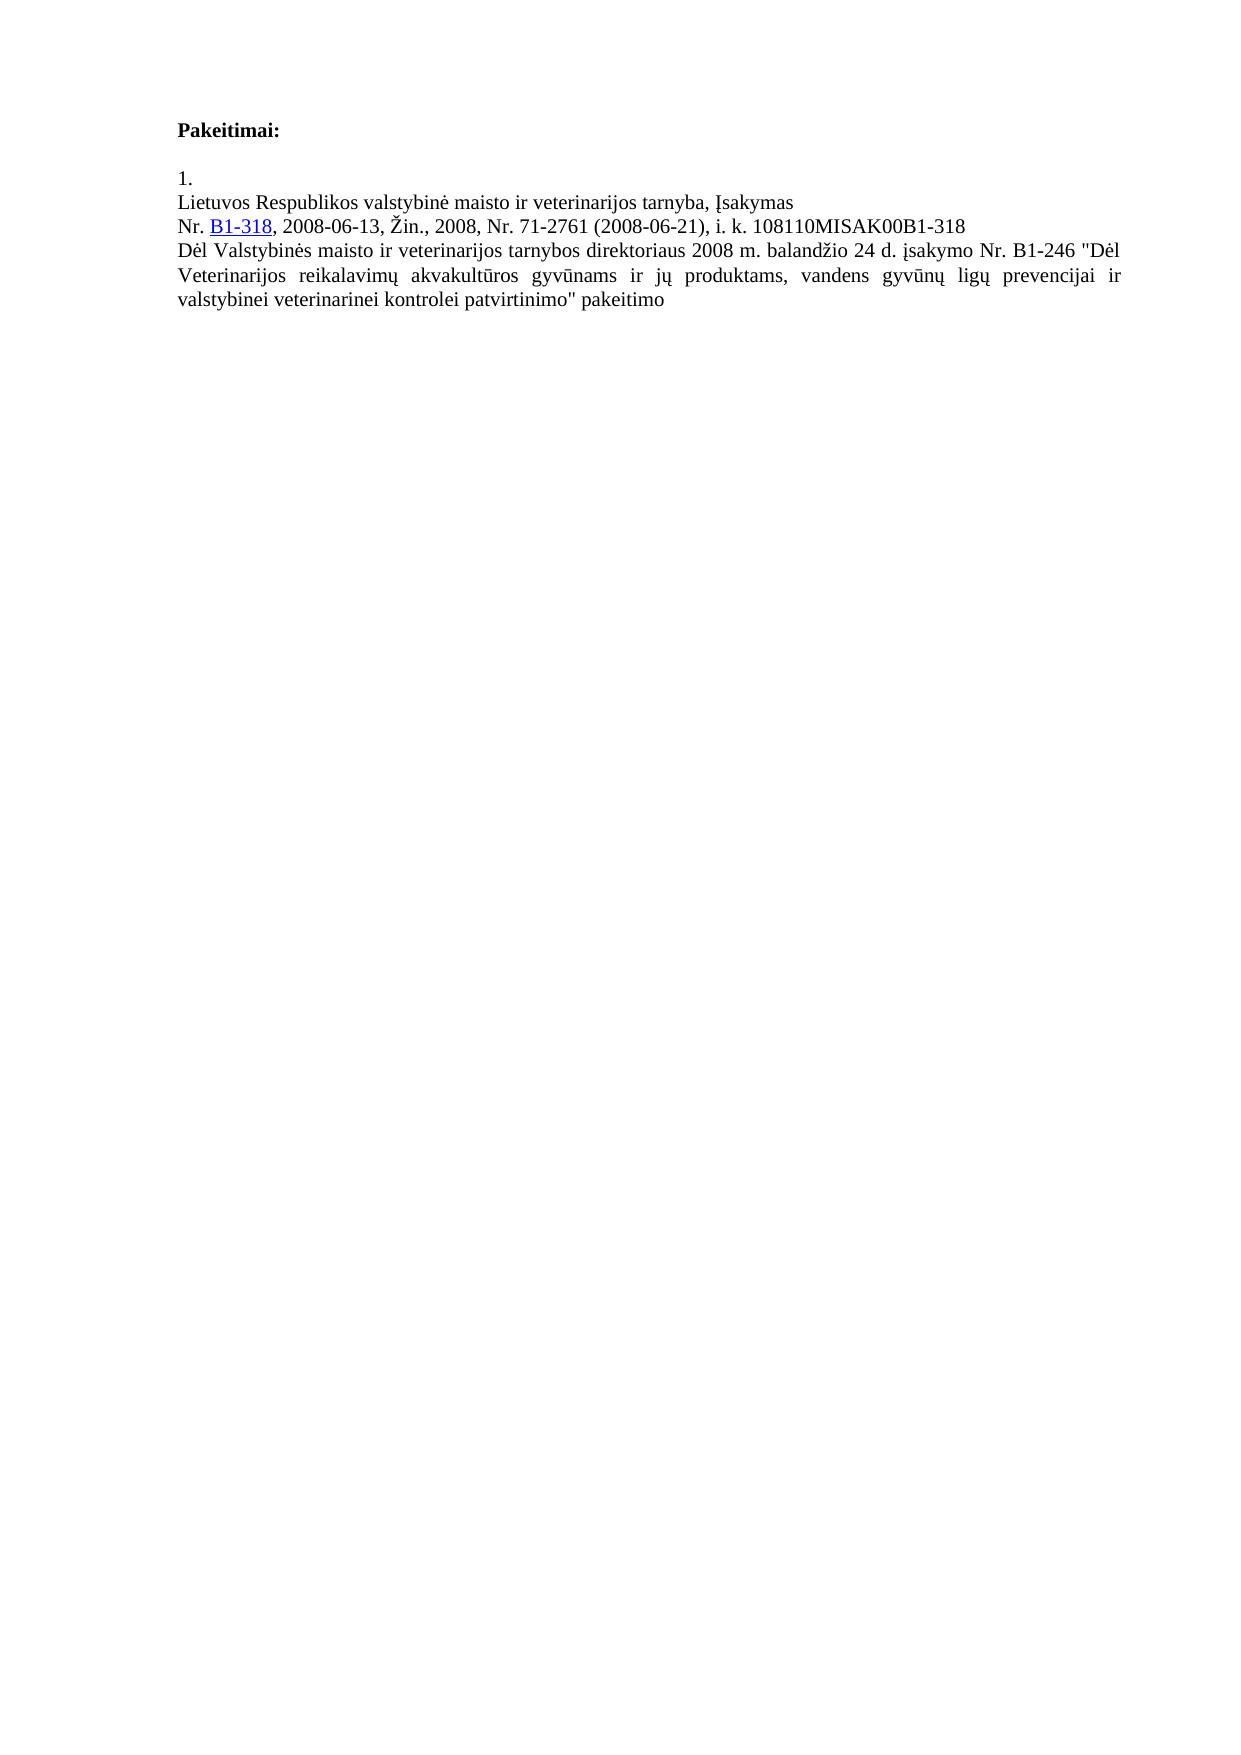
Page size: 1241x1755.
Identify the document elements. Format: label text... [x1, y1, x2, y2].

text 1. [177, 166, 1122, 190]
text Dėl Valstybinės maisto ir veterinarijos tarnybos direktoriaus 2008 m. balandžio 24 d. įsakymo Nr. B1-246 "Dėl Veterinarijos reikalavimų akvakultūros gyvūnams ir jų produktams, vandens gyvūnų ligų prevencijai ir valstybinei veterinarinei kontrolei patvirtinimo" pakeitimo [177, 238, 1122, 311]
text Nr. B1-318, 2008-06-13, Žin., 2008, Nr. 71-2761 (2008-06-21), i. k. 108110MISAK00B1-318 [177, 214, 1122, 238]
text Lietuvos Respublikos valstybinė maisto ir veterinarijos tarnyba, Įsakymas [177, 190, 1122, 214]
text Pakeitimai: [177, 118, 1122, 142]
